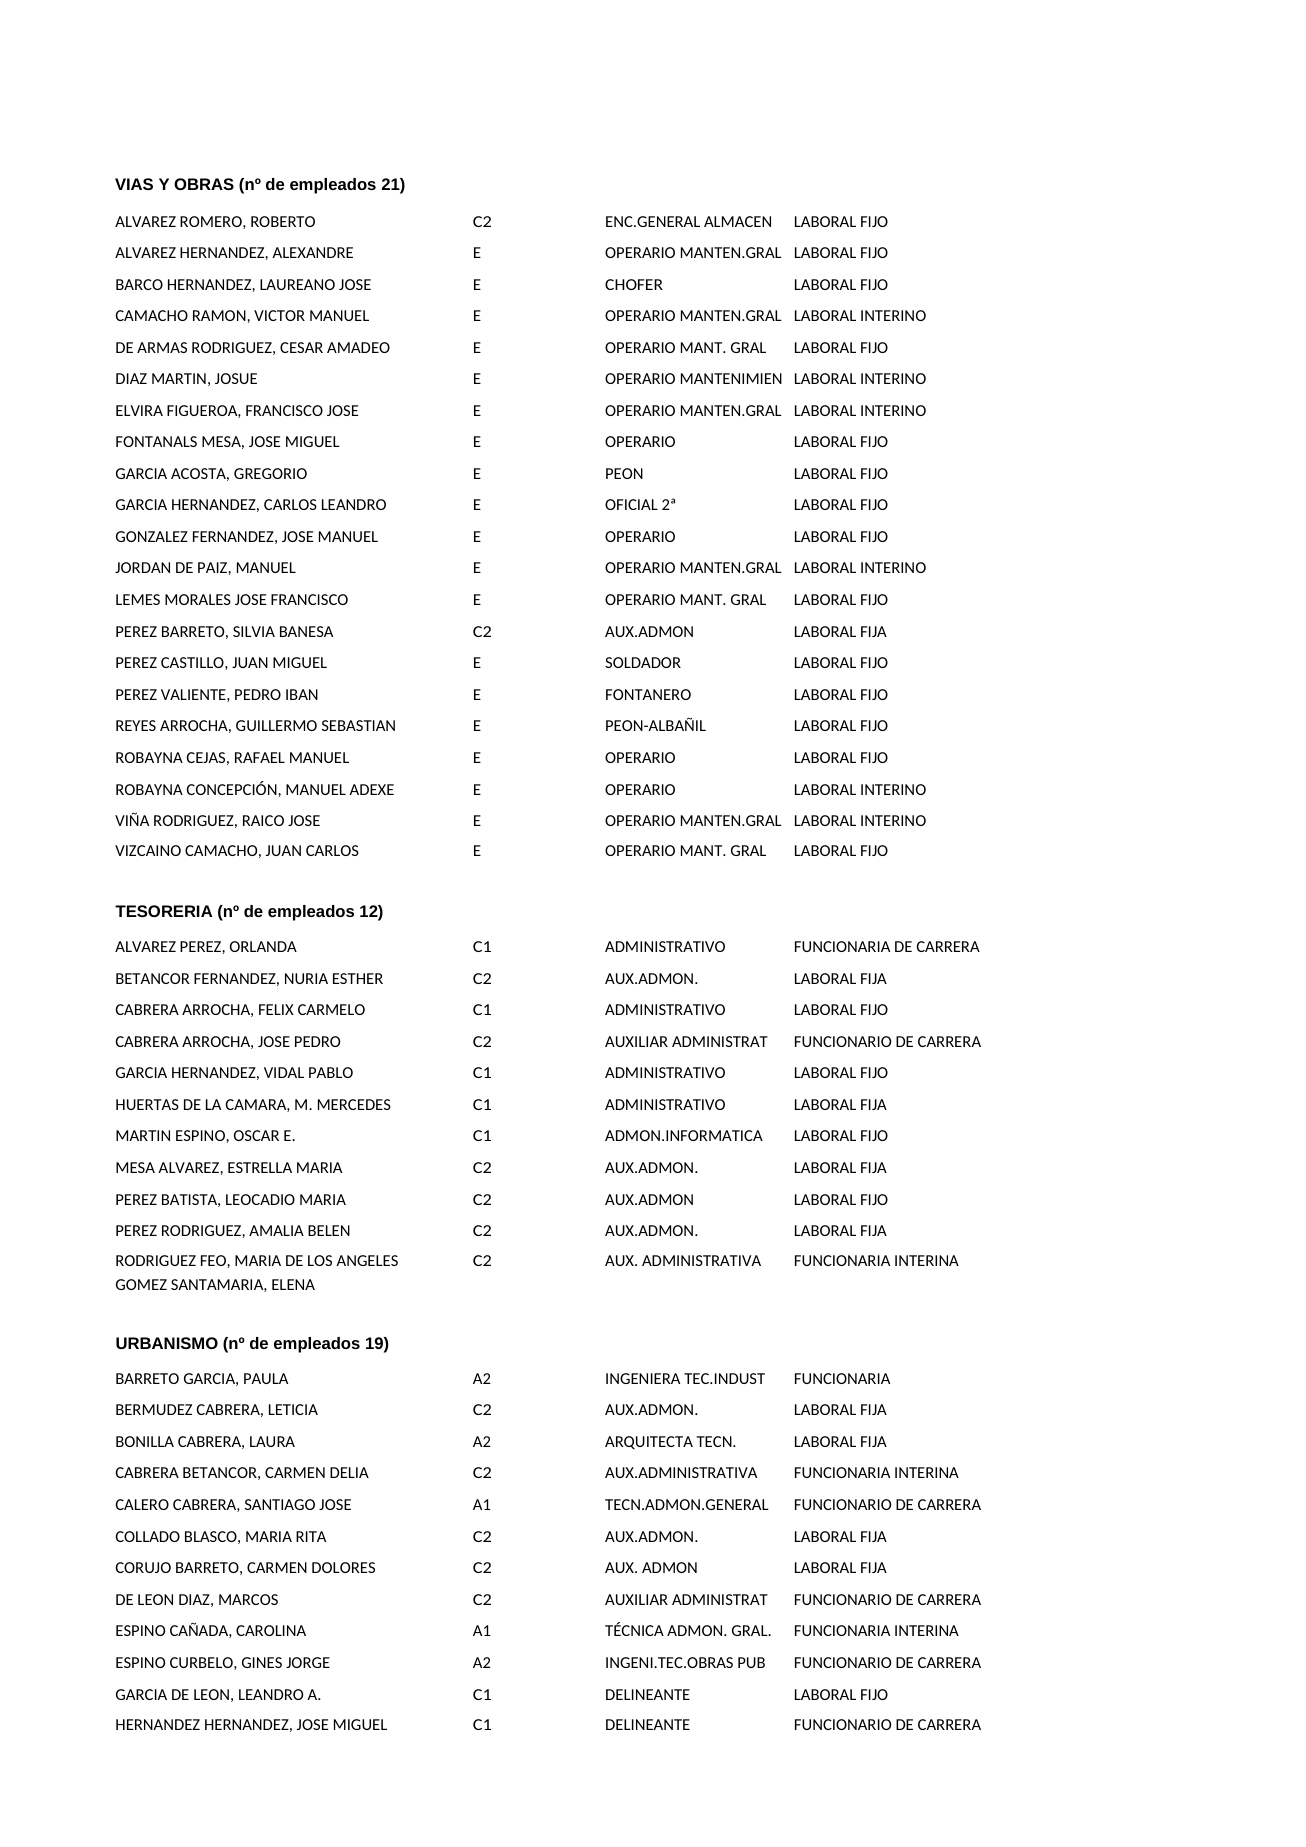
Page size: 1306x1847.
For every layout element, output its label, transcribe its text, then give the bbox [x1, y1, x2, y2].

table_cell PEREZ CASTILLO, JUAN MIGUEL [94, 647, 434, 679]
table_cell ROBAYNA CONCEPCIÓN, MANUEL ADEXE [94, 774, 434, 805]
table_cell FUNCIONARIO DE CARRERA [782, 1647, 1002, 1678]
table_cell CABRERA ARROCHA, FELIX CARMELO [94, 994, 435, 1026]
table_cell ROBAYNA CEJAS, RAFAEL MANUEL [94, 742, 434, 773]
table_header [777, 903, 1002, 929]
table_cell ADMINISTRATIVO [548, 929, 777, 963]
table_cell OPERARIO [548, 774, 786, 805]
table_cell DE ARMAS RODRIGUEZ, CESAR AMADEO [94, 332, 434, 363]
table_cell FONTANALS MESA, JOSE MIGUEL [94, 426, 434, 458]
table_cell LABORAL FIJA [777, 1152, 1002, 1183]
table_cell GARCIA HERNANDEZ, CARLOS LEANDRO [94, 489, 434, 521]
table_cell CAMACHO RAMON, VICTOR MANUEL [94, 300, 434, 332]
table_cell HERNANDEZ HERNANDEZ, JOSE MIGUEL [94, 1710, 429, 1736]
table_cell OPERARIO MANTEN.GRAL [548, 300, 786, 332]
table_cell E [434, 300, 548, 332]
table_cell REYES ARROCHA, GUILLERMO SEBASTIAN [94, 710, 434, 742]
table_cell ESPINO CURBELO, GINES JORGE [94, 1647, 429, 1678]
table_cell C2 [435, 963, 548, 994]
table_cell LABORAL FIJO [786, 647, 946, 679]
table_cell FUNCIONARIO DE CARRERA [777, 1026, 1002, 1057]
table_cell FUNCIONARIO DE CARRERA [782, 1489, 1002, 1521]
table_cell E [434, 805, 548, 837]
table_cell CABRERA ARROCHA, JOSE PEDRO [94, 1026, 435, 1057]
table_cell LABORAL FIJO [786, 237, 946, 268]
table_cell LABORAL FIJO [782, 1679, 1002, 1710]
table_cell OFICIAL 2ª [548, 489, 786, 521]
table_cell FUNCIONARIA INTERINA [777, 1247, 1002, 1294]
table_cell AUX.ADMON. [548, 1521, 782, 1552]
table_cell OPERARIO [548, 521, 786, 552]
table_cell VIÑA RODRIGUEZ, RAICO JOSE [94, 805, 434, 837]
table_cell E [434, 553, 548, 584]
table_cell PEREZ RODRIGUEZ, AMALIA BELEN [94, 1215, 435, 1247]
table_header URBANISMO (nº de empleados 19) [94, 1334, 429, 1361]
table_cell E [434, 332, 548, 363]
table_cell E [434, 679, 548, 710]
table_cell E [434, 584, 548, 616]
table_cell BARRETO GARCIA, PAULA [94, 1361, 429, 1394]
table_cell CALERO CABRERA, SANTIAGO JOSE [94, 1489, 429, 1521]
table_cell PEREZ BARRETO, SILVIA BANESA [94, 616, 434, 647]
table_cell LABORAL FIJA [782, 1426, 1002, 1457]
table_header [548, 1334, 782, 1361]
table_cell VIZCAINO CAMACHO, JUAN CARLOS [94, 837, 434, 862]
table_cell HUERTAS DE LA CAMARA, M. MERCEDES [94, 1089, 435, 1120]
table_cell OPERARIO [548, 742, 786, 773]
table_cell LABORAL FIJO [786, 679, 946, 710]
table_cell SOLDADOR [548, 647, 786, 679]
table_header [430, 1334, 548, 1361]
table_header [548, 903, 777, 929]
table_cell PEON-ALBAÑIL [548, 710, 786, 742]
table_cell ELVIRA FIGUEROA, FRANCISCO JOSE [94, 395, 434, 426]
table_cell AUX.ADMON. [548, 1215, 777, 1247]
table_cell LABORAL FIJO [786, 426, 946, 458]
table_cell E [434, 489, 548, 521]
text VIAS Y OBRAS (nº de empleados 21) [115, 175, 1122, 194]
table_cell A2 [430, 1426, 548, 1457]
table_header [435, 903, 548, 929]
table_cell C2 [435, 1026, 548, 1057]
table_cell LABORAL FIJO [786, 521, 946, 552]
table_cell LABORAL FIJO [777, 1120, 1002, 1152]
table_cell C2 [430, 1552, 548, 1584]
table_cell FONTANERO [548, 679, 786, 710]
table_cell JORDAN DE PAIZ, MANUEL [94, 553, 434, 584]
table_cell E [434, 363, 548, 395]
table_cell OPERARIO MANTEN.GRAL [548, 805, 786, 837]
table_cell E [434, 647, 548, 679]
table_cell A1 [430, 1489, 548, 1521]
table_cell PEREZ VALIENTE, PEDRO IBAN [94, 679, 434, 710]
table_header LABORAL FIJO [786, 211, 946, 237]
table_cell FUNCIONARIA DE CARRERA [777, 929, 1002, 963]
table_cell C1 [435, 1057, 548, 1089]
table_cell FUNCIONARIA [782, 1361, 1002, 1394]
table_cell LABORAL FIJO [786, 458, 946, 489]
table_cell AUX.ADMON [548, 1184, 777, 1215]
table_cell E [434, 269, 548, 300]
table_cell OPERARIO MANTENIMIEN [548, 363, 786, 395]
table_cell ADMINISTRATIVO [548, 1089, 777, 1120]
table_cell A1 [430, 1615, 548, 1647]
table_cell CORUJO BARRETO, CARMEN DOLORES [94, 1552, 429, 1584]
table_cell BETANCOR FERNANDEZ, NURIA ESTHER [94, 963, 435, 994]
table_cell E [434, 710, 548, 742]
table_cell E [434, 774, 548, 805]
table_header C2 [434, 211, 548, 237]
table_cell C1 [435, 1089, 548, 1120]
table_cell LABORAL INTERINO [786, 774, 946, 805]
table_cell C2 [435, 1247, 548, 1294]
table_cell INGENI.TEC.OBRAS PUB [548, 1647, 782, 1678]
table_cell OPERARIO MANT. GRAL [548, 837, 786, 862]
table_cell E [434, 426, 548, 458]
table_cell OPERARIO MANT. GRAL [548, 332, 786, 363]
table_cell AUX.ADMON [548, 616, 786, 647]
table_cell LABORAL FIJO [786, 584, 946, 616]
table_cell AUX.ADMON. [548, 963, 777, 994]
table_header [782, 1334, 1002, 1361]
table_cell GONZALEZ FERNANDEZ, JOSE MANUEL [94, 521, 434, 552]
table_cell ALVAREZ PEREZ, ORLANDA [94, 929, 435, 963]
table_cell BARCO HERNANDEZ, LAUREANO JOSE [94, 269, 434, 300]
table_cell LABORAL INTERINO [786, 805, 946, 837]
table_cell LABORAL FIJA [782, 1552, 1002, 1584]
table_cell C2 [435, 1152, 548, 1183]
table_cell AUX.ADMON. [548, 1152, 777, 1183]
table_cell AUX. ADMON [548, 1552, 782, 1584]
table_cell ADMON.INFORMATICA [548, 1120, 777, 1152]
table_cell C1 [435, 994, 548, 1026]
table_cell LABORAL FIJO [786, 710, 946, 742]
table_cell LABORAL FIJO [786, 489, 946, 521]
table_cell AUX. ADMINISTRATIVA [548, 1247, 777, 1294]
table_cell C2 [435, 1184, 548, 1215]
table_cell ESPINO CAÑADA, CAROLINA [94, 1615, 429, 1647]
table_cell LABORAL FIJA [777, 1215, 1002, 1247]
table_cell CHOFER [548, 269, 786, 300]
table_cell AUXILIAR ADMINISTRAT [548, 1026, 777, 1057]
table_cell C2 [430, 1521, 548, 1552]
table_cell C2 [434, 616, 548, 647]
table_cell OPERARIO MANTEN.GRAL [548, 395, 786, 426]
table_cell C1 [435, 929, 548, 963]
table_cell A2 [430, 1361, 548, 1394]
table_cell PEREZ BATISTA, LEOCADIO MARIA [94, 1184, 435, 1215]
table_cell CABRERA BETANCOR, CARMEN DELIA [94, 1458, 429, 1489]
table_header TESORERIA (nº de empleados 12) [94, 903, 435, 929]
table_cell DIAZ MARTIN, JOSUE [94, 363, 434, 395]
table_cell ADMINISTRATIVO [548, 994, 777, 1026]
table_cell LABORAL FIJO [777, 1057, 1002, 1089]
table_cell LABORAL FIJA [777, 1089, 1002, 1120]
table_cell LABORAL INTERINO [786, 395, 946, 426]
table_cell OPERARIO [548, 426, 786, 458]
table_cell A2 [430, 1647, 548, 1678]
table_cell AUX.ADMON. [548, 1394, 782, 1426]
table_cell C2 [430, 1584, 548, 1615]
table_cell ADMINISTRATIVO [548, 1057, 777, 1089]
table_cell C2 [435, 1215, 548, 1247]
table_cell LABORAL FIJA [777, 963, 1002, 994]
table_cell C2 [430, 1458, 548, 1489]
table_cell E [434, 837, 548, 862]
table_header ENC.GENERAL ALMACEN [548, 211, 786, 237]
table_cell INGENIERA TEC.INDUST [548, 1361, 782, 1394]
table_cell LABORAL FIJO [786, 269, 946, 300]
table_cell LABORAL FIJO [786, 332, 946, 363]
table_cell BONILLA CABRERA, LAURA [94, 1426, 429, 1457]
table_cell LABORAL INTERINO [786, 300, 946, 332]
table_cell DELINEANTE [548, 1710, 782, 1736]
table_cell E [434, 742, 548, 773]
table_cell C1 [435, 1120, 548, 1152]
table_cell LABORAL FIJA [782, 1394, 1002, 1426]
table_cell FUNCIONARIA INTERINA [782, 1458, 1002, 1489]
table_cell PEON [548, 458, 786, 489]
table_cell E [434, 521, 548, 552]
table_cell LABORAL INTERINO [786, 553, 946, 584]
table_cell E [434, 395, 548, 426]
table_cell LABORAL FIJA [786, 616, 946, 647]
table_header ALVAREZ ROMERO, ROBERTO [94, 211, 434, 237]
table_cell BERMUDEZ CABRERA, LETICIA [94, 1394, 429, 1426]
table_cell TÉCNICA ADMON. GRAL. [548, 1615, 782, 1647]
table_cell LABORAL INTERINO [786, 363, 946, 395]
table_cell MARTIN ESPINO, OSCAR E. [94, 1120, 435, 1152]
table_cell GARCIA ACOSTA, GREGORIO [94, 458, 434, 489]
table_cell LEMES MORALES JOSE FRANCISCO [94, 584, 434, 616]
table_cell RODRIGUEZ FEO, MARIA DE LOS ANGELES GOMEZ SANTAMARIA, ELENA [94, 1247, 435, 1294]
table_cell LABORAL FIJO [786, 742, 946, 773]
table_cell DELINEANTE [548, 1679, 782, 1710]
table_cell FUNCIONARIO DE CARRERA [782, 1710, 1002, 1736]
table_cell FUNCIONARIO DE CARRERA [782, 1584, 1002, 1615]
table_cell AUX.ADMINISTRATIVA [548, 1458, 782, 1489]
table_cell DE LEON DIAZ, MARCOS [94, 1584, 429, 1615]
table_cell GARCIA HERNANDEZ, VIDAL PABLO [94, 1057, 435, 1089]
table_cell LABORAL FIJA [782, 1521, 1002, 1552]
table_cell OPERARIO MANTEN.GRAL [548, 553, 786, 584]
table_cell LABORAL FIJO [777, 994, 1002, 1026]
table_cell MESA ALVAREZ, ESTRELLA MARIA [94, 1152, 435, 1183]
table_cell COLLADO BLASCO, MARIA RITA [94, 1521, 429, 1552]
table_cell OPERARIO MANTEN.GRAL [548, 237, 786, 268]
table_cell C2 [430, 1394, 548, 1426]
table_cell OPERARIO MANT. GRAL [548, 584, 786, 616]
table_cell ALVAREZ HERNANDEZ, ALEXANDRE [94, 237, 434, 268]
table_cell AUXILIAR ADMINISTRAT [548, 1584, 782, 1615]
table_cell E [434, 458, 548, 489]
table_cell GARCIA DE LEON, LEANDRO A. [94, 1679, 429, 1710]
table_cell C1 [430, 1679, 548, 1710]
table_cell LABORAL FIJO [786, 837, 946, 862]
table_cell FUNCIONARIA INTERINA [782, 1615, 1002, 1647]
table_cell C1 [430, 1710, 548, 1736]
table_cell E [434, 237, 548, 268]
table_cell LABORAL FIJO [777, 1184, 1002, 1215]
table_cell ARQUITECTA TECN. [548, 1426, 782, 1457]
table_cell TECN.ADMON.GENERAL [548, 1489, 782, 1521]
